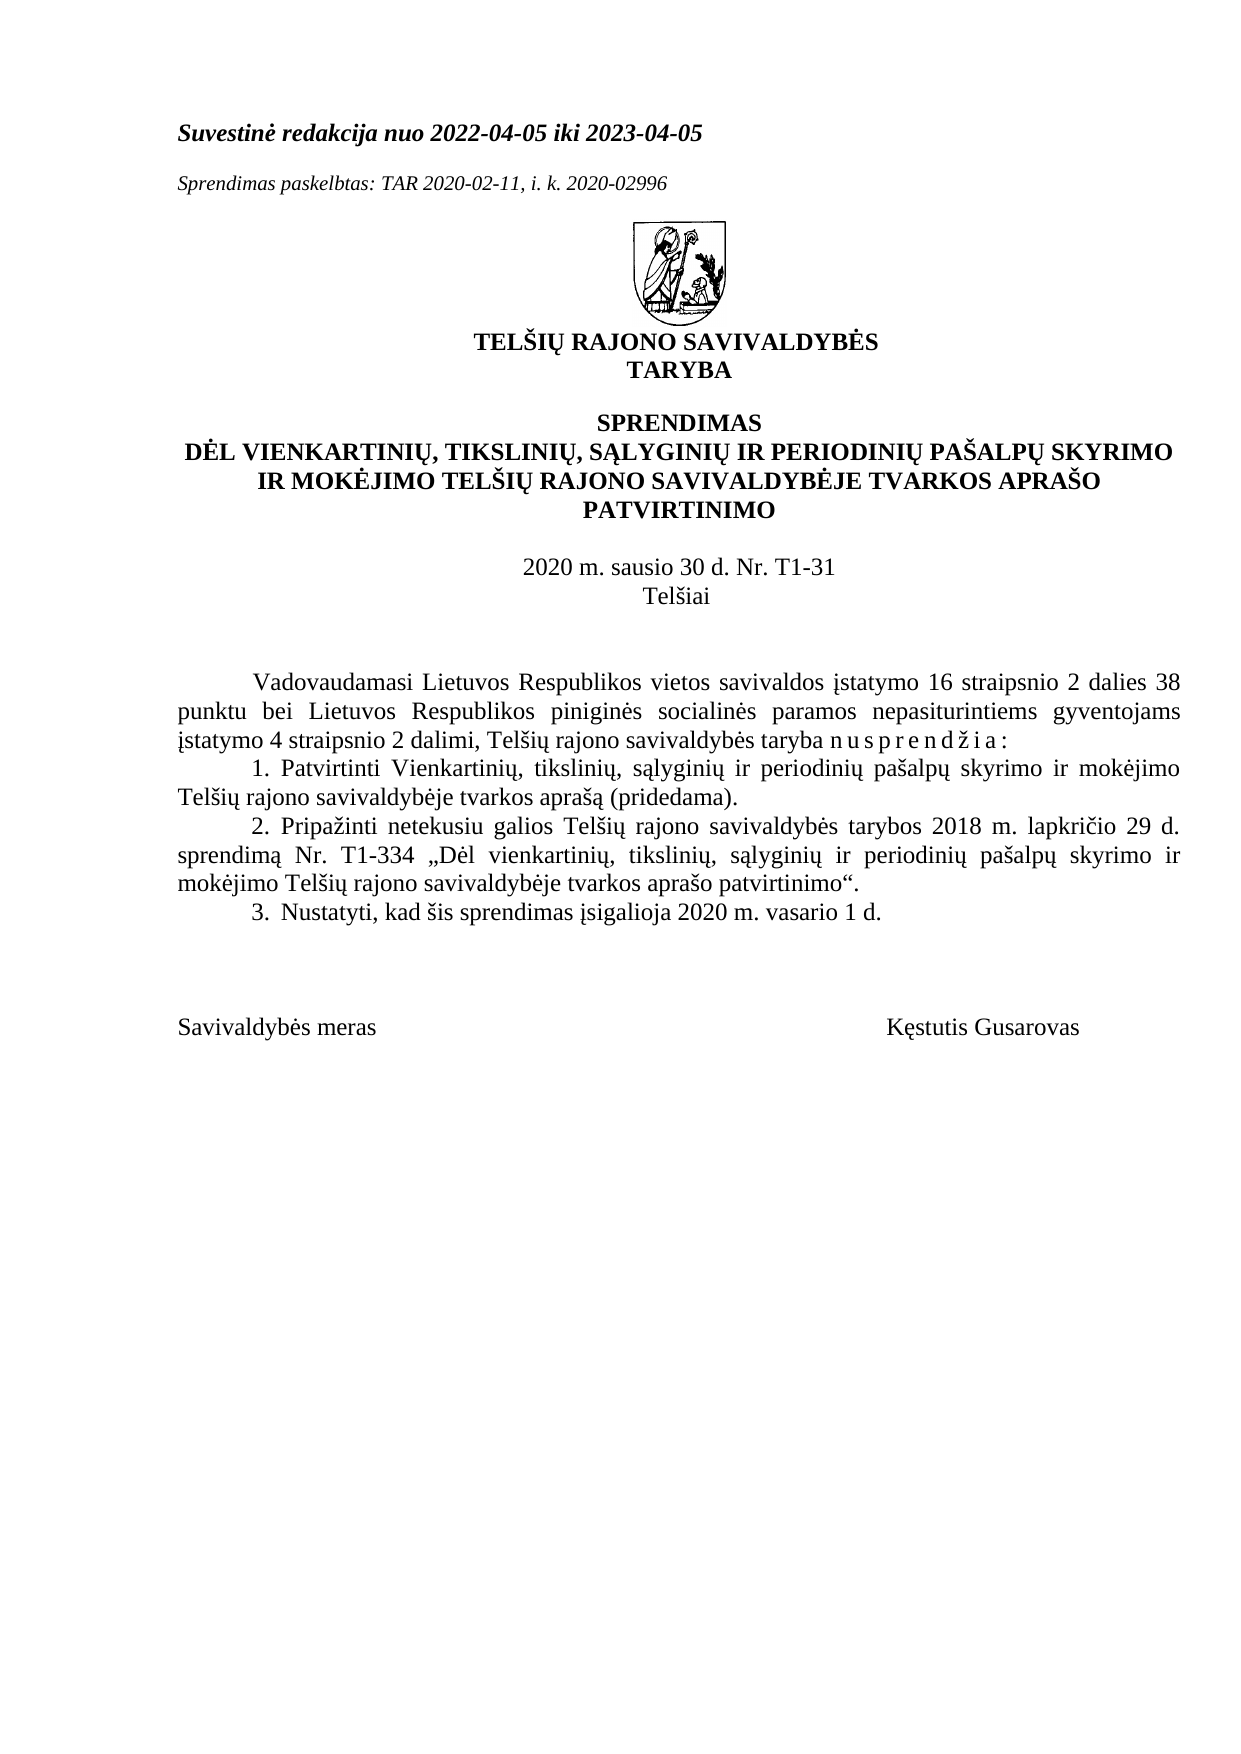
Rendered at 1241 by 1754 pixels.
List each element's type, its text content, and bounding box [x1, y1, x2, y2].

text 2020 m. sausio 30 d. Nr. T1-31 [177, 552, 1181, 581]
text Suvestinė redakcija nuo 2022-04-05 iki 2023-04-05 [177, 118, 1181, 147]
text SPRENDIMAS [177, 408, 1181, 437]
text Savivaldybės meras Kęstutis Gusarovas [177, 1012, 1181, 1041]
text 2. Pripažinti netekusiu galios Telšių rajono savivaldybės tarybos 2018 m. lapkričio 29 d. sprendimą Nr. T1-334 „Dėl vienkartinių, tikslinių, sąlyginių ir periodinių pašalpų skyrimo ir mokėjimo Telšių rajono savivaldybėje tvarkos aprašo patvirtinimo“. [177, 811, 1181, 897]
text Telšiai [177, 581, 1181, 610]
text Sprendimas paskelbtas: TAR 2020-02-11, i. k. 2020-02996 [177, 171, 1181, 195]
text Vadovaudamasi Lietuvos Respublikos vietos savivaldos įstatymo 16 straipsnio 2 dalies 38 punktu bei Lietuvos Respublikos piniginės socialinės paramos nepasiturintiems gyventojams įstatymo 4 straipsnio 2 dalimi, Telšių rajono savivaldybės taryba nusprendžia: [177, 667, 1181, 753]
text TARYBA [177, 356, 1181, 384]
text TELŠIŲ RAJONO SAVIVALDYBĖS [177, 327, 1181, 356]
text DĖL VIENKARTINIŲ, TIKSLINIŲ, SĄLYGINIŲ IR PERIODINIŲ PAŠALPŲ SKYRIMO IR MOKĖJIMO TELŠIŲ RAJONO SAVIVALDYBĖJE TVARKOS APRAŠO PATVIRTINIMO [177, 437, 1181, 523]
text 1. Patvirtinti Vienkartinių, tikslinių, sąlyginių ir periodinių pašalpų skyrimo ir mokėjimo Telšių rajono savivaldybėje tvarkos aprašą (pridedama). [177, 753, 1181, 811]
text 3. Nustatyti, kad šis sprendimas įsigalioja 2020 m. vasario 1 d. [177, 897, 1181, 926]
